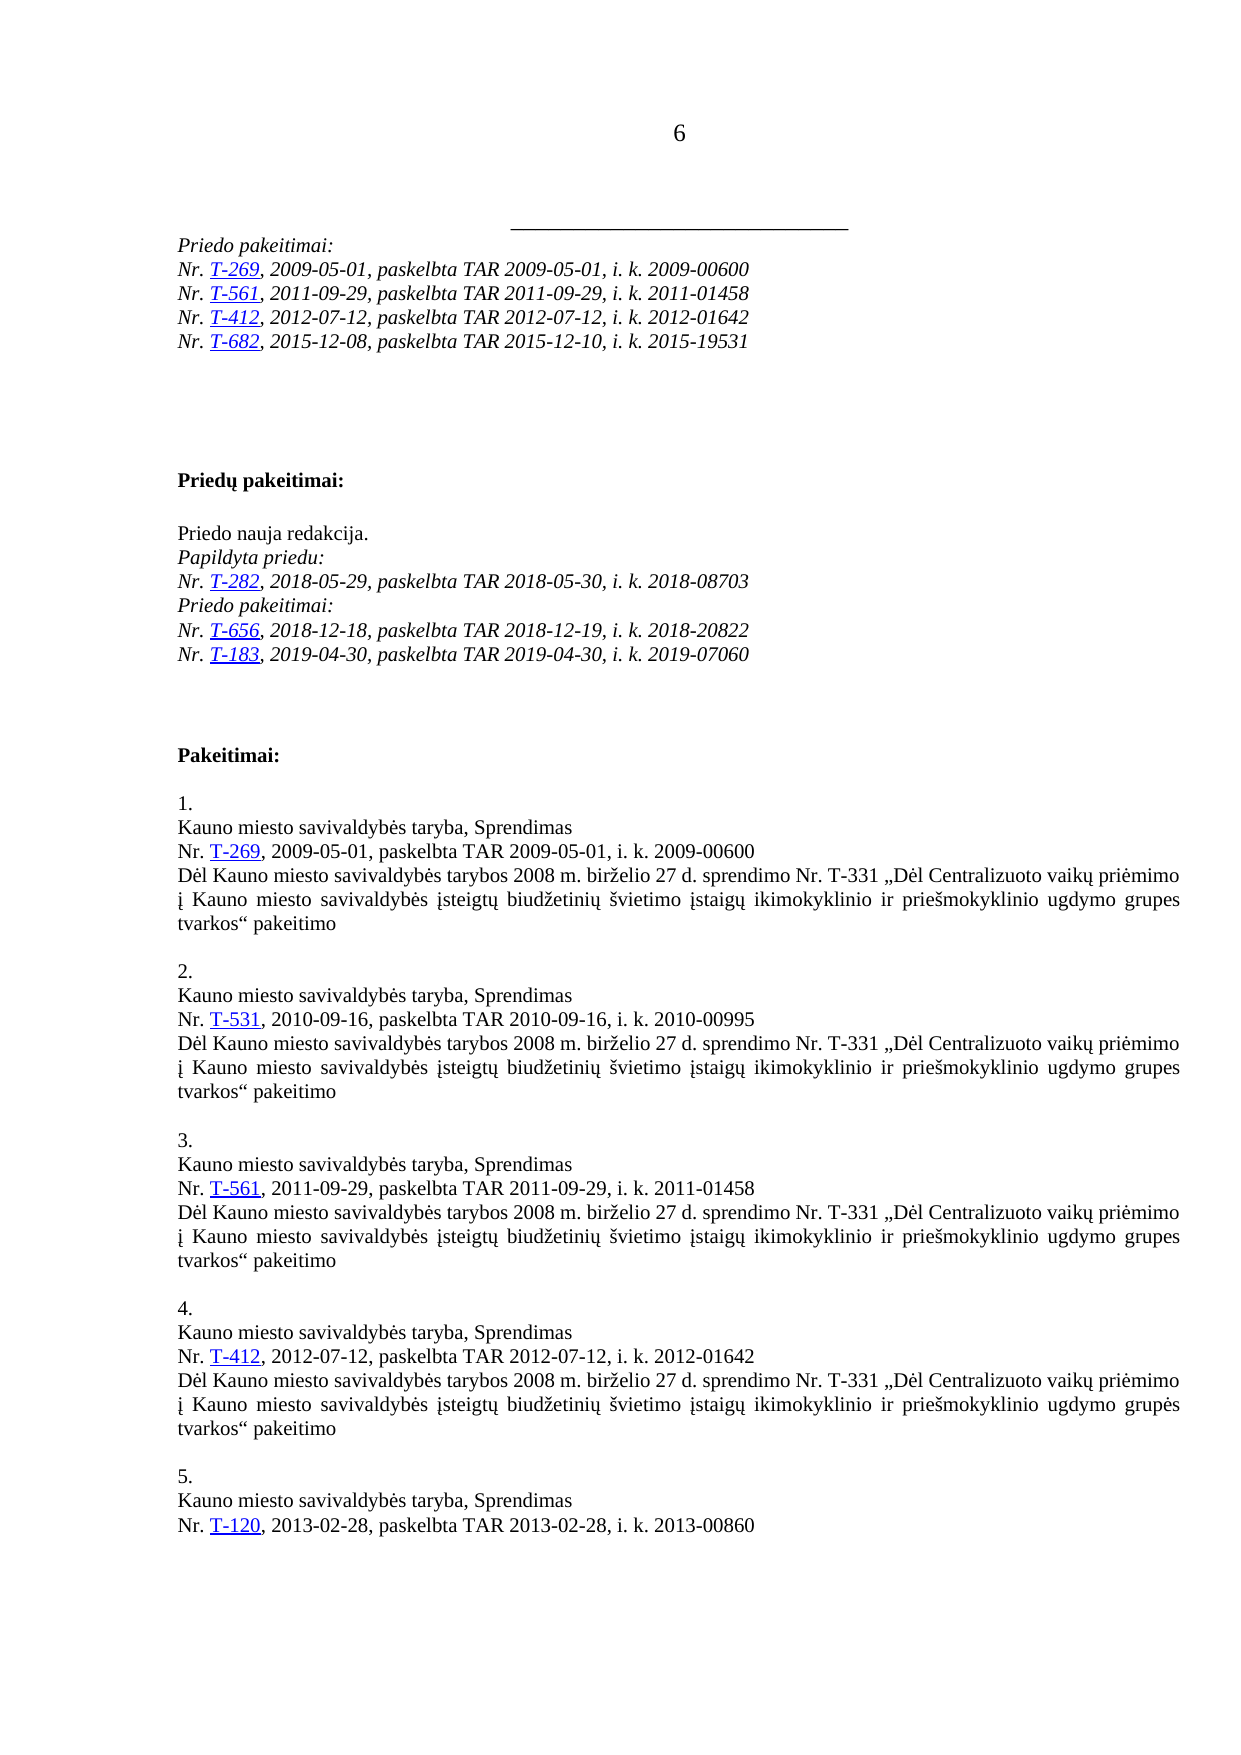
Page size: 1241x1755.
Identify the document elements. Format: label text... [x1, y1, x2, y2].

text 5. [177, 1464, 1181, 1488]
text Nr. T-269, 2009-05-01, paskelbta TAR 2009-05-01, i. k. 2009-00600 [177, 257, 1181, 281]
text Nr. T-412, 2012-07-12, paskelbta TAR 2012-07-12, i. k. 2012-01642 [177, 1344, 1181, 1368]
text 3. [177, 1127, 1181, 1152]
text Kauno miesto savivaldybės taryba, Sprendimas [177, 1152, 1181, 1176]
text Nr. T-682, 2015-12-08, paskelbta TAR 2015-12-10, i. k. 2015-19531 [177, 329, 1181, 353]
text Nr. T-561, 2011-09-29, paskelbta TAR 2011-09-29, i. k. 2011-01458 [177, 1176, 1181, 1200]
text Kauno miesto savivaldybės taryba, Sprendimas [177, 1488, 1181, 1512]
text 4. [177, 1296, 1181, 1320]
text Dėl Kauno miesto savivaldybės tarybos 2008 m. birželio 27 d. sprendimo Nr. T-331 „Dėl Centralizuoto vaikų priėmimo į Kauno miesto savivaldybės įsteigtų biudžetinių švietimo įstaigų ikimokyklinio ir priešmokyklinio ugdymo grupes tvarkos“ pakeitimo [177, 1200, 1181, 1272]
text Kauno miesto savivaldybės taryba, Sprendimas [177, 983, 1181, 1007]
text ___________________________ [177, 204, 1181, 233]
text Papildyta priedu: [177, 545, 1181, 569]
text Priedų pakeitimai: [177, 468, 1181, 492]
text Pakeitimai: [177, 742, 1181, 767]
text Dėl Kauno miesto savivaldybės tarybos 2008 m. birželio 27 d. sprendimo Nr. T-331 „Dėl Centralizuoto vaikų priėmimo į Kauno miesto savivaldybės įsteigtų biudžetinių švietimo įstaigų ikimokyklinio ir priešmokyklinio ugdymo grupės tvarkos“ pakeitimo [177, 1368, 1181, 1440]
text Kauno miesto savivaldybės taryba, Sprendimas [177, 1320, 1181, 1344]
text 2. [177, 959, 1181, 983]
text Dėl Kauno miesto savivaldybės tarybos 2008 m. birželio 27 d. sprendimo Nr. T-331 „Dėl Centralizuoto vaikų priėmimo į Kauno miesto savivaldybės įsteigtų biudžetinių švietimo įstaigų ikimokyklinio ir priešmokyklinio ugdymo grupes tvarkos“ pakeitimo [177, 1031, 1181, 1103]
text Nr. T-561, 2011-09-29, paskelbta TAR 2011-09-29, i. k. 2011-01458 [177, 281, 1181, 305]
text Nr. T-282, 2018-05-29, paskelbta TAR 2018-05-30, i. k. 2018-08703 [177, 569, 1181, 593]
text Kauno miesto savivaldybės taryba, Sprendimas [177, 815, 1181, 839]
text Priedo nauja redakcija. [177, 521, 1181, 545]
text Dėl Kauno miesto savivaldybės tarybos 2008 m. birželio 27 d. sprendimo Nr. T-331 „Dėl Centralizuoto vaikų priėmimo į Kauno miesto savivaldybės įsteigtų biudžetinių švietimo įstaigų ikimokyklinio ir priešmokyklinio ugdymo grupes tvarkos“ pakeitimo [177, 863, 1181, 935]
text 1. [177, 791, 1181, 815]
text Nr. T-269, 2009-05-01, paskelbta TAR 2009-05-01, i. k. 2009-00600 [177, 839, 1181, 863]
text Priedo pakeitimai: [177, 233, 1181, 257]
text Nr. T-120, 2013-02-28, paskelbta TAR 2013-02-28, i. k. 2013-00860 [177, 1512, 1181, 1537]
text Nr. T-183, 2019-04-30, paskelbta TAR 2019-04-30, i. k. 2019-07060 [177, 642, 1181, 666]
text Nr. T-531, 2010-09-16, paskelbta TAR 2010-09-16, i. k. 2010-00995 [177, 1007, 1181, 1031]
text Priedo pakeitimai: [177, 593, 1181, 617]
text Nr. T-412, 2012-07-12, paskelbta TAR 2012-07-12, i. k. 2012-01642 [177, 305, 1181, 329]
text Nr. T-656, 2018-12-18, paskelbta TAR 2018-12-19, i. k. 2018-20822 [177, 617, 1181, 642]
